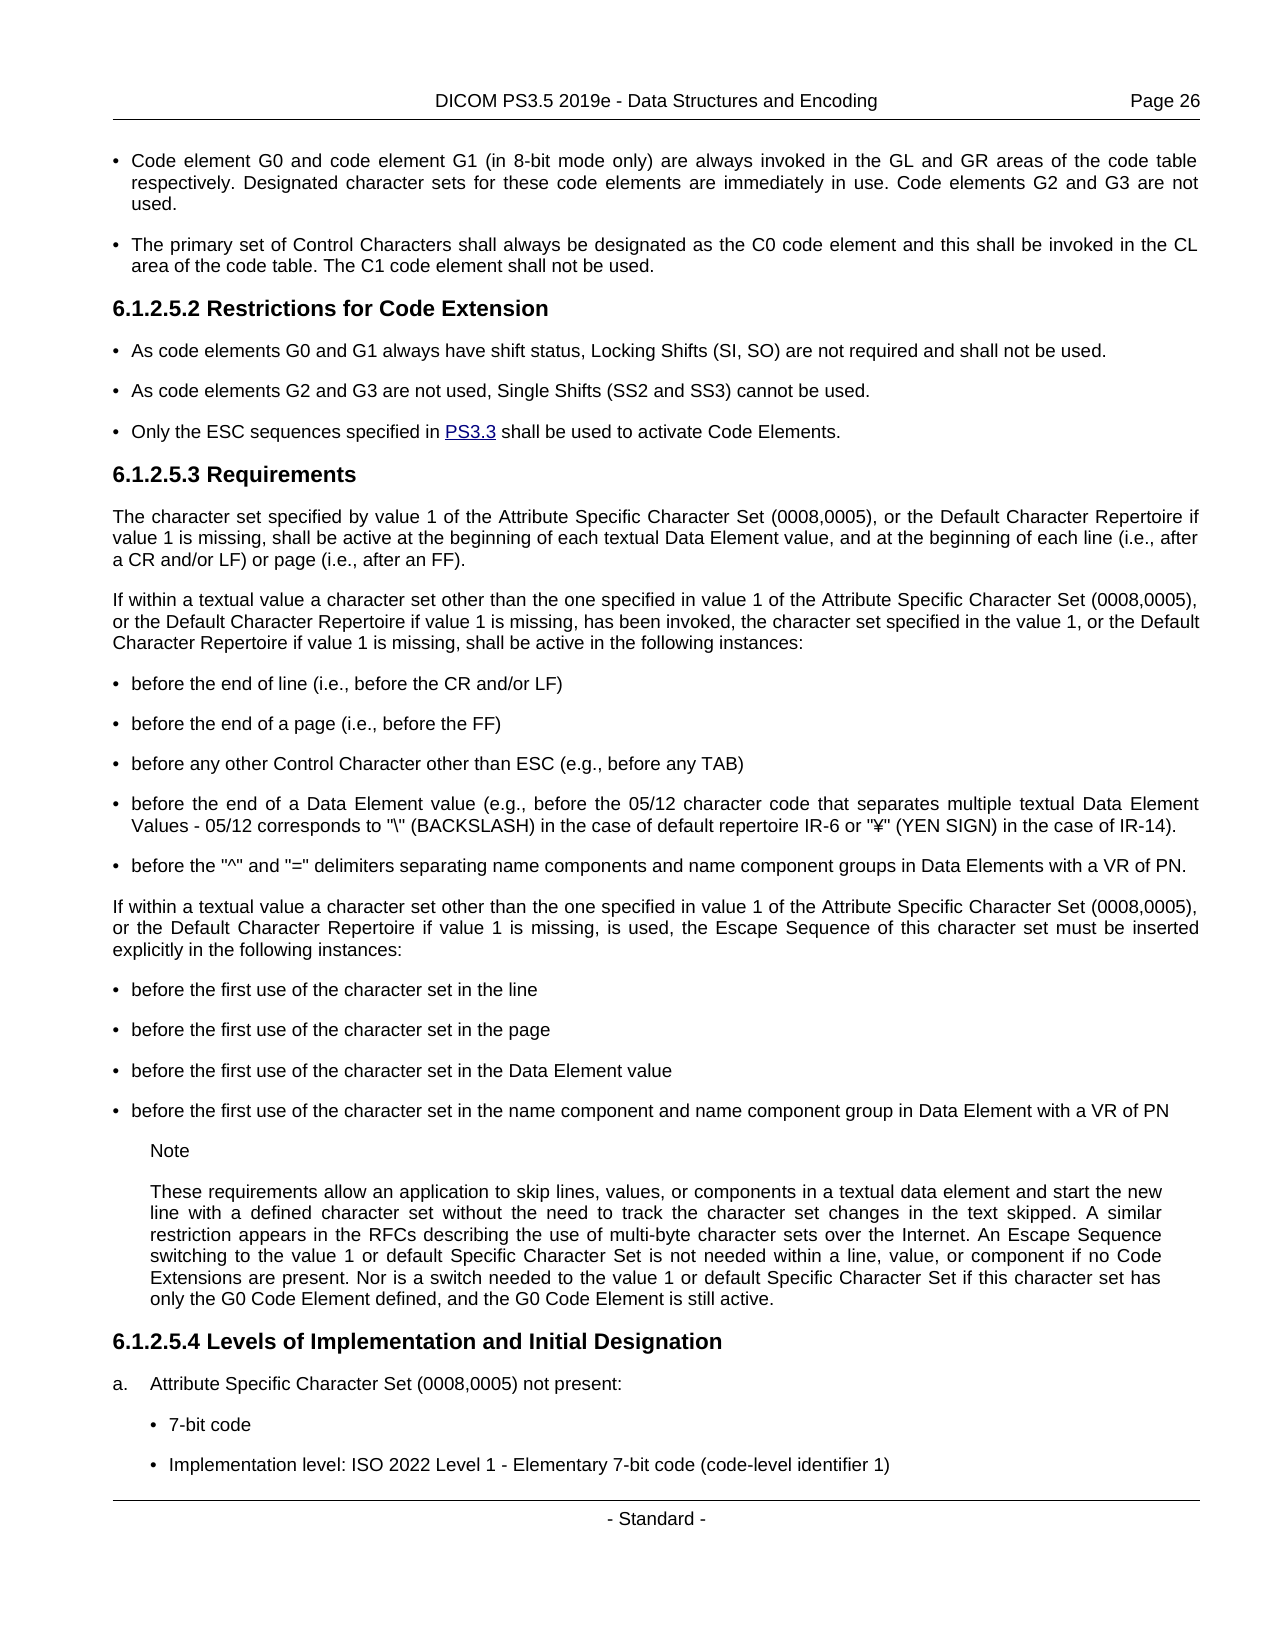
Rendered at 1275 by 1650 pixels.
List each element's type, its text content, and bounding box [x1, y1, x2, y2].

text • As code elements G0 and G1 always have shift status, Locking Shifts (SI, SO) are not required and shall not be used. [112, 340, 1200, 361]
text 6.1.2.5.3 Requirements [112, 461, 1200, 487]
text • before the end of line (i.e., before the CR and/or LF) [112, 672, 1200, 694]
text • As code elements G2 and G3 are not used, Single Shifts (SS2 and SS3) cannot be used. [112, 380, 1200, 402]
text • before any other Control Character other than ESC (e.g., before any TAB) [112, 753, 1200, 774]
text These requirements allow an application to skip lines, values, or components in a textual data element and start the new line with a defined character set without the need to track the character set changes in the text skipped. A similar restriction appears in the RFCs describing the use of multi-byte character sets over the Internet. An Escape Sequence switching to the value 1 or default Specific Character Set is not needed within a line, value, or component if no Code Extensions are present. Nor is a switch needed to the value 1 or default Specific Character Set if this character set has only the G0 Code Element defined, and the G0 Code Element is still active. [150, 1180, 1162, 1310]
text 6.1.2.5.4 Levels of Implementation and Initial Designation [112, 1328, 1200, 1354]
text • The primary set of Control Characters shall always be designated as the C0 code element and this shall be invoked in the CL area of the code table. The C1 code element shall not be used. [112, 233, 1200, 277]
text • Code element G0 and code element G1 (in 8-bit mode only) are always invoked in the GL and GR areas of the code table respectively. Designated character sets for these code elements are immediately in use. Code elements G2 and G3 are not used. [112, 150, 1200, 215]
text a. Attribute Specific Character Set (0008,0005) not present: [112, 1373, 1200, 1395]
text • before the first use of the character set in the line [112, 979, 1200, 1000]
text 6.1.2.5.2 Restrictions for Code Extension [112, 295, 1200, 321]
text • before the first use of the character set in the Data Element value [112, 1059, 1200, 1081]
text • before the end of a Data Element value (e.g., before the 05/12 character code that separates multiple textual Data Element Values - 05/12 corresponds to "\" (BACKSLASH) in the case of default repertoire IR-6 or "¥" (YEN SIGN) in the case of IR-14). [112, 793, 1200, 836]
text • 7-bit code [150, 1413, 1200, 1435]
text • before the end of a page (i.e., before the FF) [112, 713, 1200, 734]
text • before the first use of the character set in the page [112, 1019, 1200, 1041]
text If within a textual value a character set other than the one specified in value 1 of the Attribute Specific Character Set (0008,0005), or the Default Character Repertoire if value 1 is missing, is used, the Escape Sequence of this character set must be inserted explicitly in the following instances: [112, 895, 1200, 960]
text • Only the ESC sequences specified in PS3.3 shall be used to activate Code Elements. [112, 421, 1200, 442]
text • before the "^" and "=" delimiters separating name components and name component groups in Data Elements with a VR of PN. [112, 855, 1200, 877]
text If within a textual value a character set other than the one specified in value 1 of the Attribute Specific Character Set (0008,0005), or the Default Character Repertoire if value 1 is missing, has been invoked, the character set specified in the value 1, or the Default Character Repertoire if value 1 is missing, shall be active in the following instances: [112, 589, 1200, 653]
text • before the first use of the character set in the name component and name component group in Data Element with a VR of PN [112, 1100, 1200, 1121]
text The character set specified by value 1 of the Attribute Specific Character Set (0008,0005), or the Default Character Repertoire if value 1 is missing, shall be active at the beginning of each textual Data Element value, and at the beginning of each line (i.e., after a CR and/or LF) or page (i.e., after an FF). [112, 505, 1200, 570]
text • Implementation level: ISO 2022 Level 1 - Elementary 7-bit code (code-level identifier 1) [150, 1454, 1200, 1475]
text Note [150, 1140, 1162, 1162]
